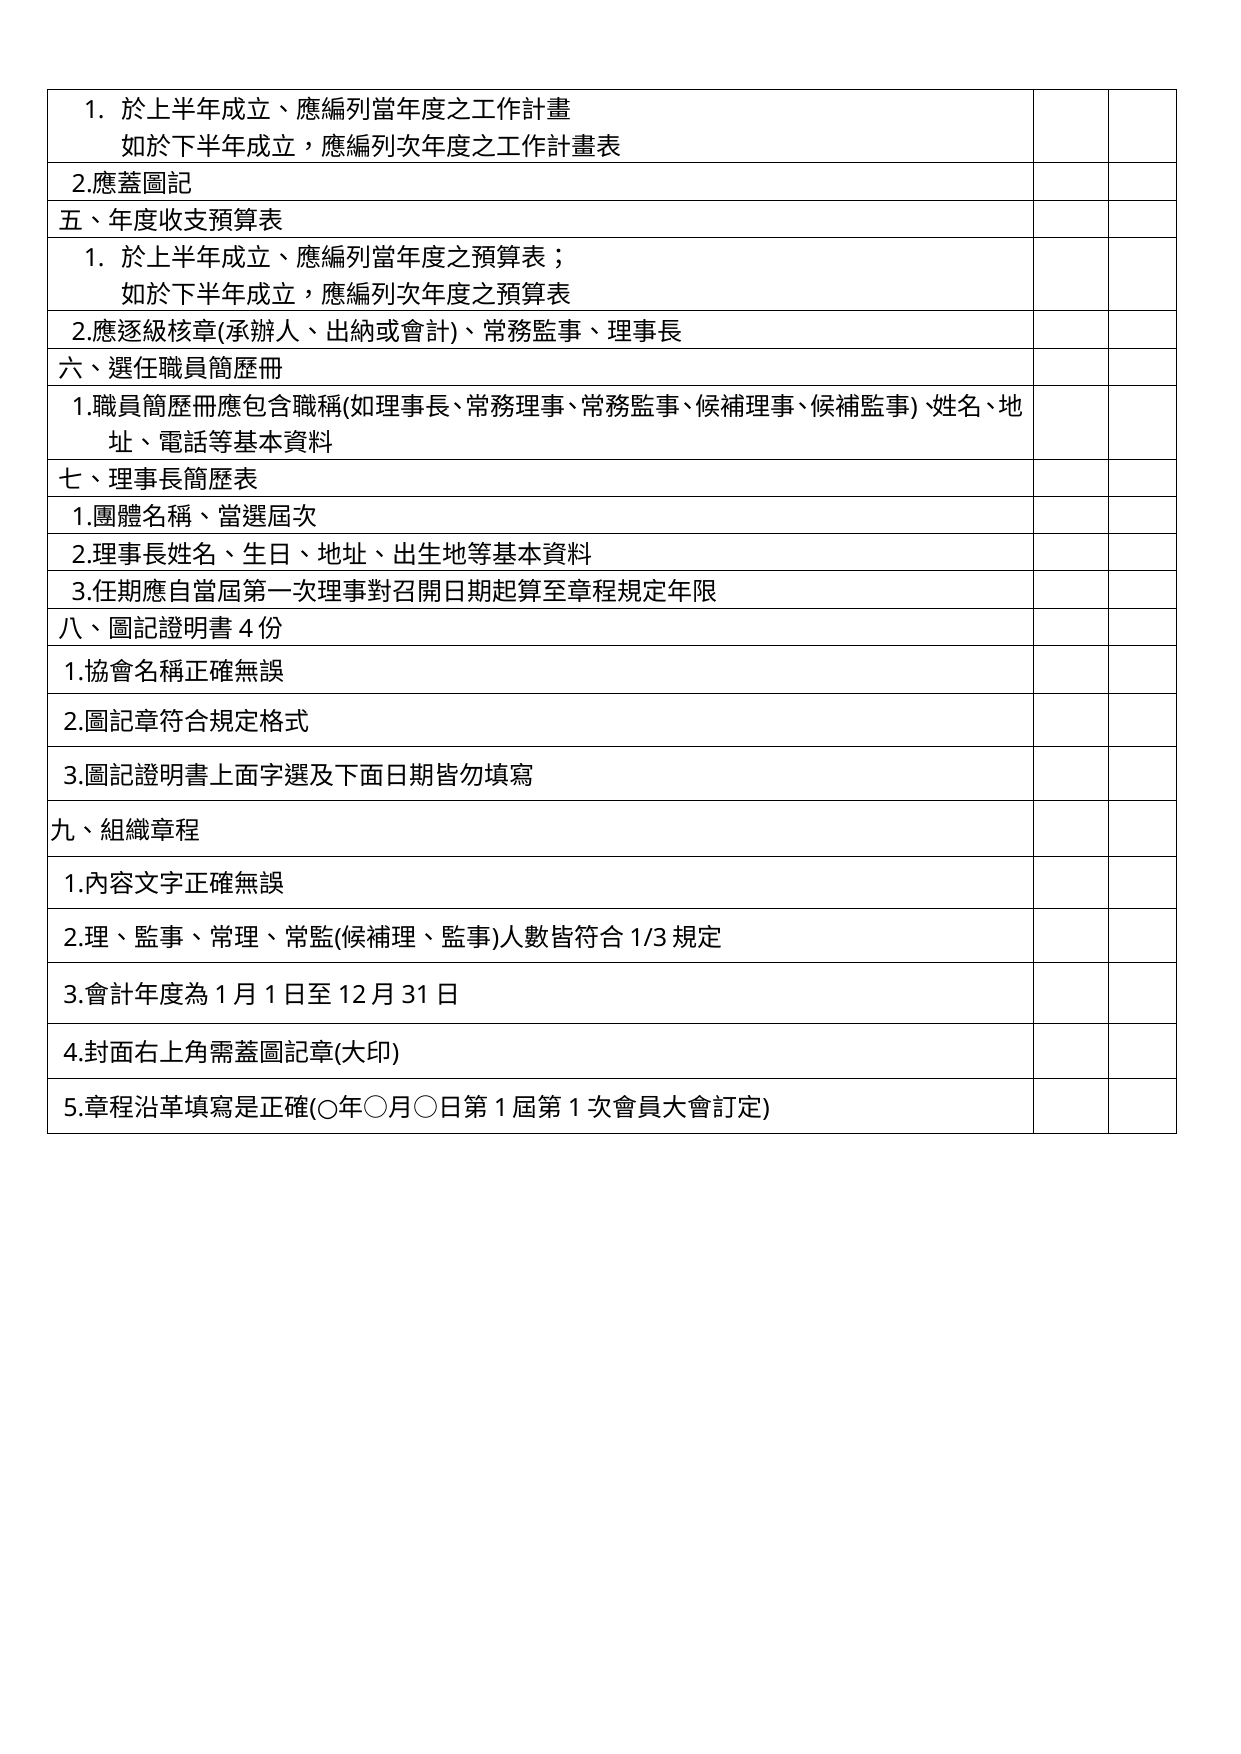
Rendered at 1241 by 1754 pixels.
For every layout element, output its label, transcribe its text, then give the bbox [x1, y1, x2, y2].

table_cell 2.理、監事、常理、常監(候補理、監事)人數皆符合1/3規定 [48, 909, 1033, 962]
table_cell [1034, 909, 1108, 962]
table_cell [1109, 201, 1176, 237]
table_cell [1034, 857, 1108, 907]
table_cell [1109, 534, 1176, 570]
table_cell 1.內容文字正確無誤 [48, 857, 1033, 907]
table_cell [1034, 963, 1108, 1023]
table_cell [1109, 857, 1176, 907]
table_cell [1034, 694, 1108, 746]
table_cell 於上半年成立、應編列當年度之預算表； 如於下半年成立，應編列次年度之預算表 [48, 238, 1033, 310]
table_cell 七、理事長簡歷表 [48, 460, 1033, 496]
table_cell [1034, 163, 1108, 199]
table_cell 2.圖記章符合規定格式 [48, 694, 1033, 746]
table_cell [1034, 201, 1108, 237]
table_cell [1034, 747, 1108, 800]
table_cell [1034, 311, 1108, 348]
table_cell [1109, 349, 1176, 385]
table_cell [1109, 747, 1176, 800]
table_cell [1109, 801, 1176, 856]
table_cell [1034, 609, 1108, 645]
table_cell 3.會計年度為1月1日至12月31日 [48, 963, 1033, 1023]
table_cell [1034, 534, 1108, 570]
table_cell 2.理事長姓名、生日、地址、出生地等基本資料 [48, 534, 1033, 570]
table_cell [1034, 460, 1108, 496]
table_cell [1109, 609, 1176, 645]
table_cell 3.任期應自當屆第一次理事對召開日期起算至章程規定年限 [48, 571, 1033, 608]
table_cell [1109, 963, 1176, 1023]
table_cell [1109, 1079, 1176, 1132]
table_cell [1034, 349, 1108, 385]
table_cell 1.協會名稱正確無誤 [48, 646, 1033, 692]
table_cell [1109, 497, 1176, 533]
table_cell [1034, 238, 1108, 310]
table_cell 五、年度收支預算表 [48, 201, 1033, 237]
table_cell [1109, 311, 1176, 348]
table_cell [1109, 646, 1176, 692]
table_cell 1.職員簡歷冊應包含職稱(如理事長、常務理事、常務監事、候補理事、候補監事)、姓名、地址、電話等基本資料 [48, 386, 1033, 458]
table_cell 於上半年成立、應編列當年度之工作計畫 如於下半年成立，應編列次年度之工作計畫表 [48, 90, 1033, 162]
table_cell [1109, 694, 1176, 746]
table_cell [1109, 571, 1176, 608]
table_cell 3.圖記證明書上面字選及下面日期皆勿填寫 [48, 747, 1033, 800]
table_cell [1109, 1024, 1176, 1078]
table_cell [1109, 90, 1176, 162]
table_cell [1034, 1079, 1108, 1132]
table_cell [1109, 163, 1176, 199]
table_cell [1109, 238, 1176, 310]
table_cell [1034, 386, 1108, 458]
table_cell [1109, 460, 1176, 496]
table_cell 1.團體名稱、當選屆次 [48, 497, 1033, 533]
table_cell 六、選任職員簡歷冊 [48, 349, 1033, 385]
table_cell 2.應逐級核章(承辦人、出納或會計)、常務監事、理事長 [48, 311, 1033, 348]
table_cell 5.章程沿革填寫是正確(○年○月○日第1屆第1次會員大會訂定) [48, 1079, 1033, 1132]
table_cell [1109, 386, 1176, 458]
table_cell [1109, 909, 1176, 962]
table_cell [1034, 801, 1108, 856]
table_cell [1034, 497, 1108, 533]
table_cell 九、組織章程 [48, 801, 1033, 856]
table_cell [1034, 90, 1108, 162]
table_cell [1034, 571, 1108, 608]
table_cell [1034, 646, 1108, 692]
table_cell [1034, 1024, 1108, 1078]
table_cell 八、圖記證明書4份 [48, 609, 1033, 645]
table_cell 2.應蓋圖記 [48, 163, 1033, 199]
table_cell 4.封面右上角需蓋圖記章(大印) [48, 1024, 1033, 1078]
